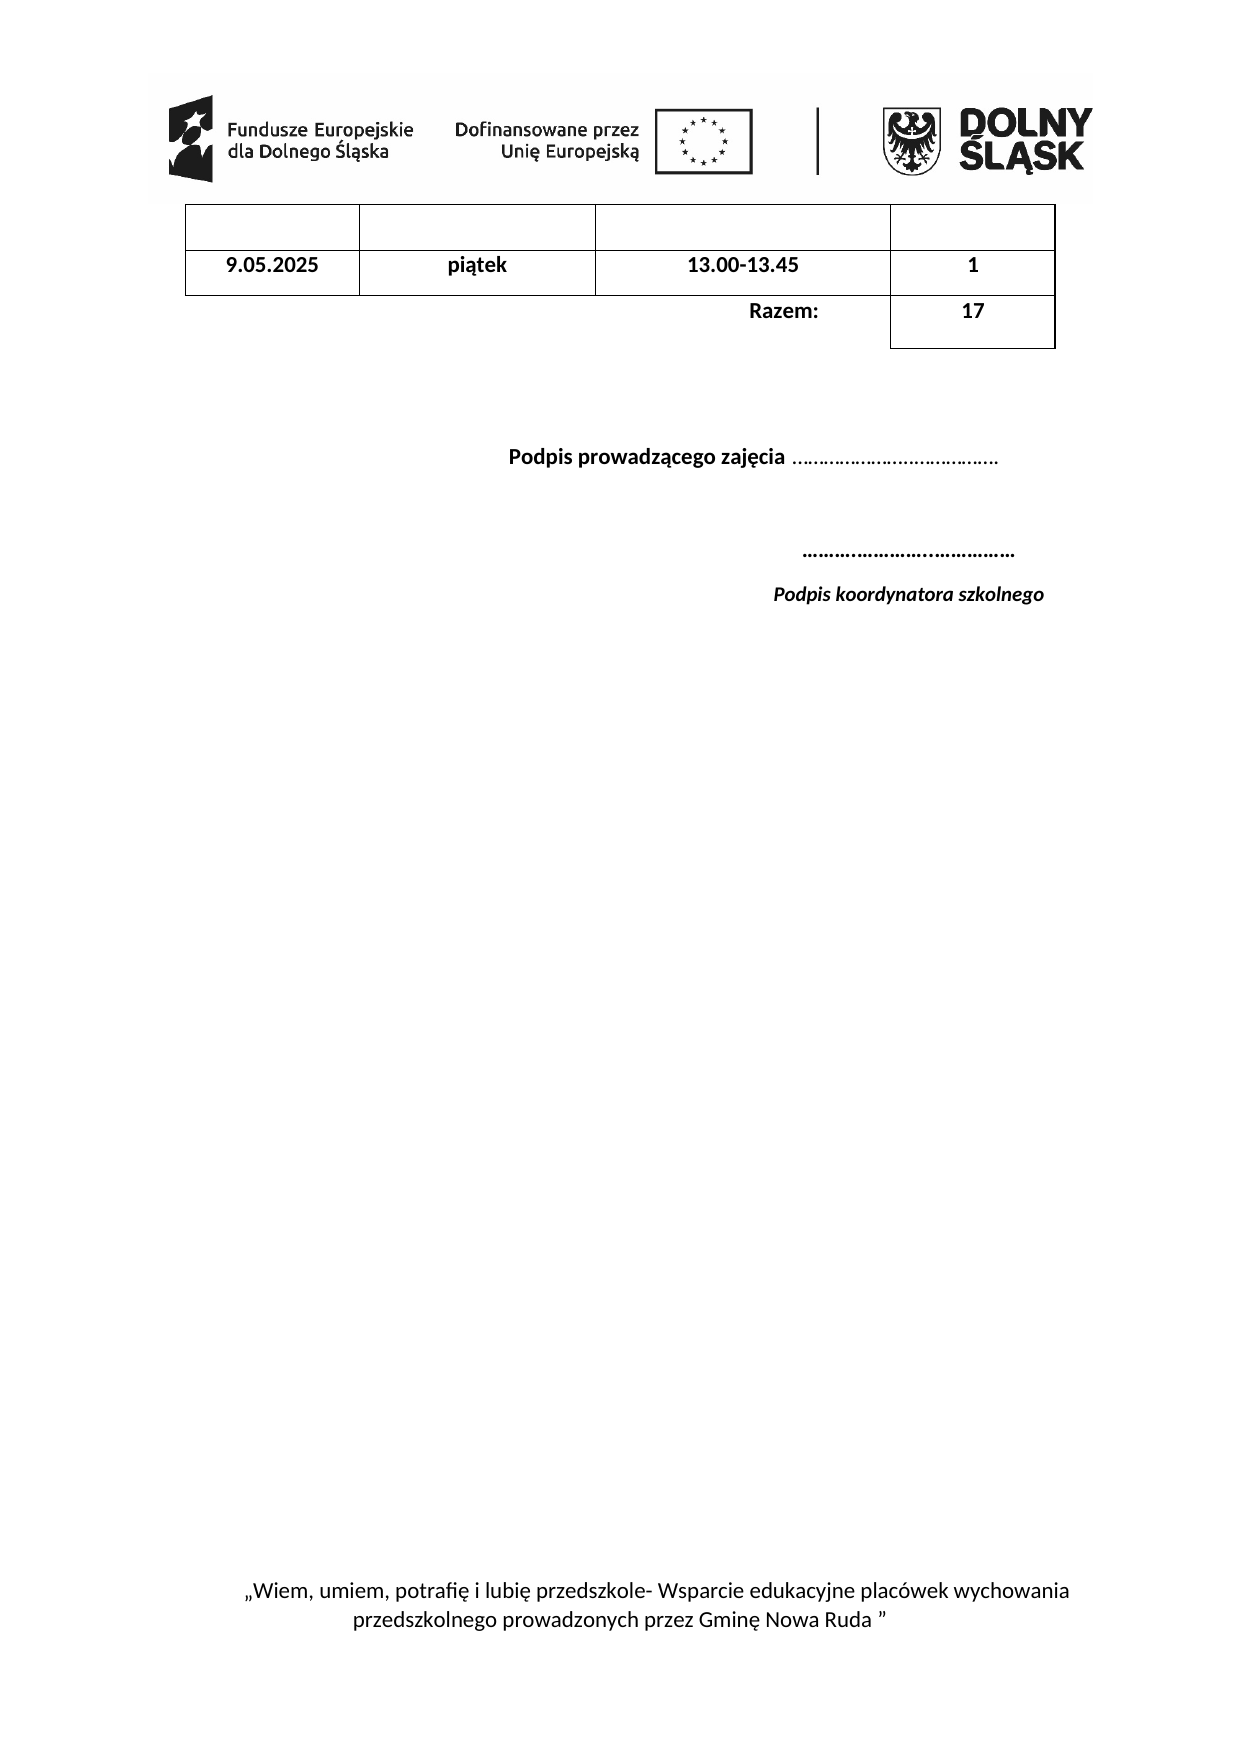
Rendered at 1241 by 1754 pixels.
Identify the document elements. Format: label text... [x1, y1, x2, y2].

text ……….…………..…………… [148, 535, 1093, 563]
table_cell Razem: [185, 296, 890, 348]
text Podpis prowadzącego zajęcia …………………..……………. [148, 442, 1093, 470]
table_cell piątek [360, 251, 595, 295]
text Podpis koordynatora szkolnego [148, 582, 1093, 607]
table_cell 13.00-13.45 [596, 251, 890, 295]
table_cell [596, 205, 890, 249]
table_cell [186, 205, 359, 249]
table_cell [891, 205, 1054, 249]
table_cell 17 [891, 296, 1054, 348]
table_cell [360, 205, 595, 249]
table_cell 9.05.2025 [186, 251, 359, 295]
table_cell 1 [891, 251, 1054, 295]
picture [147, 73, 1093, 204]
